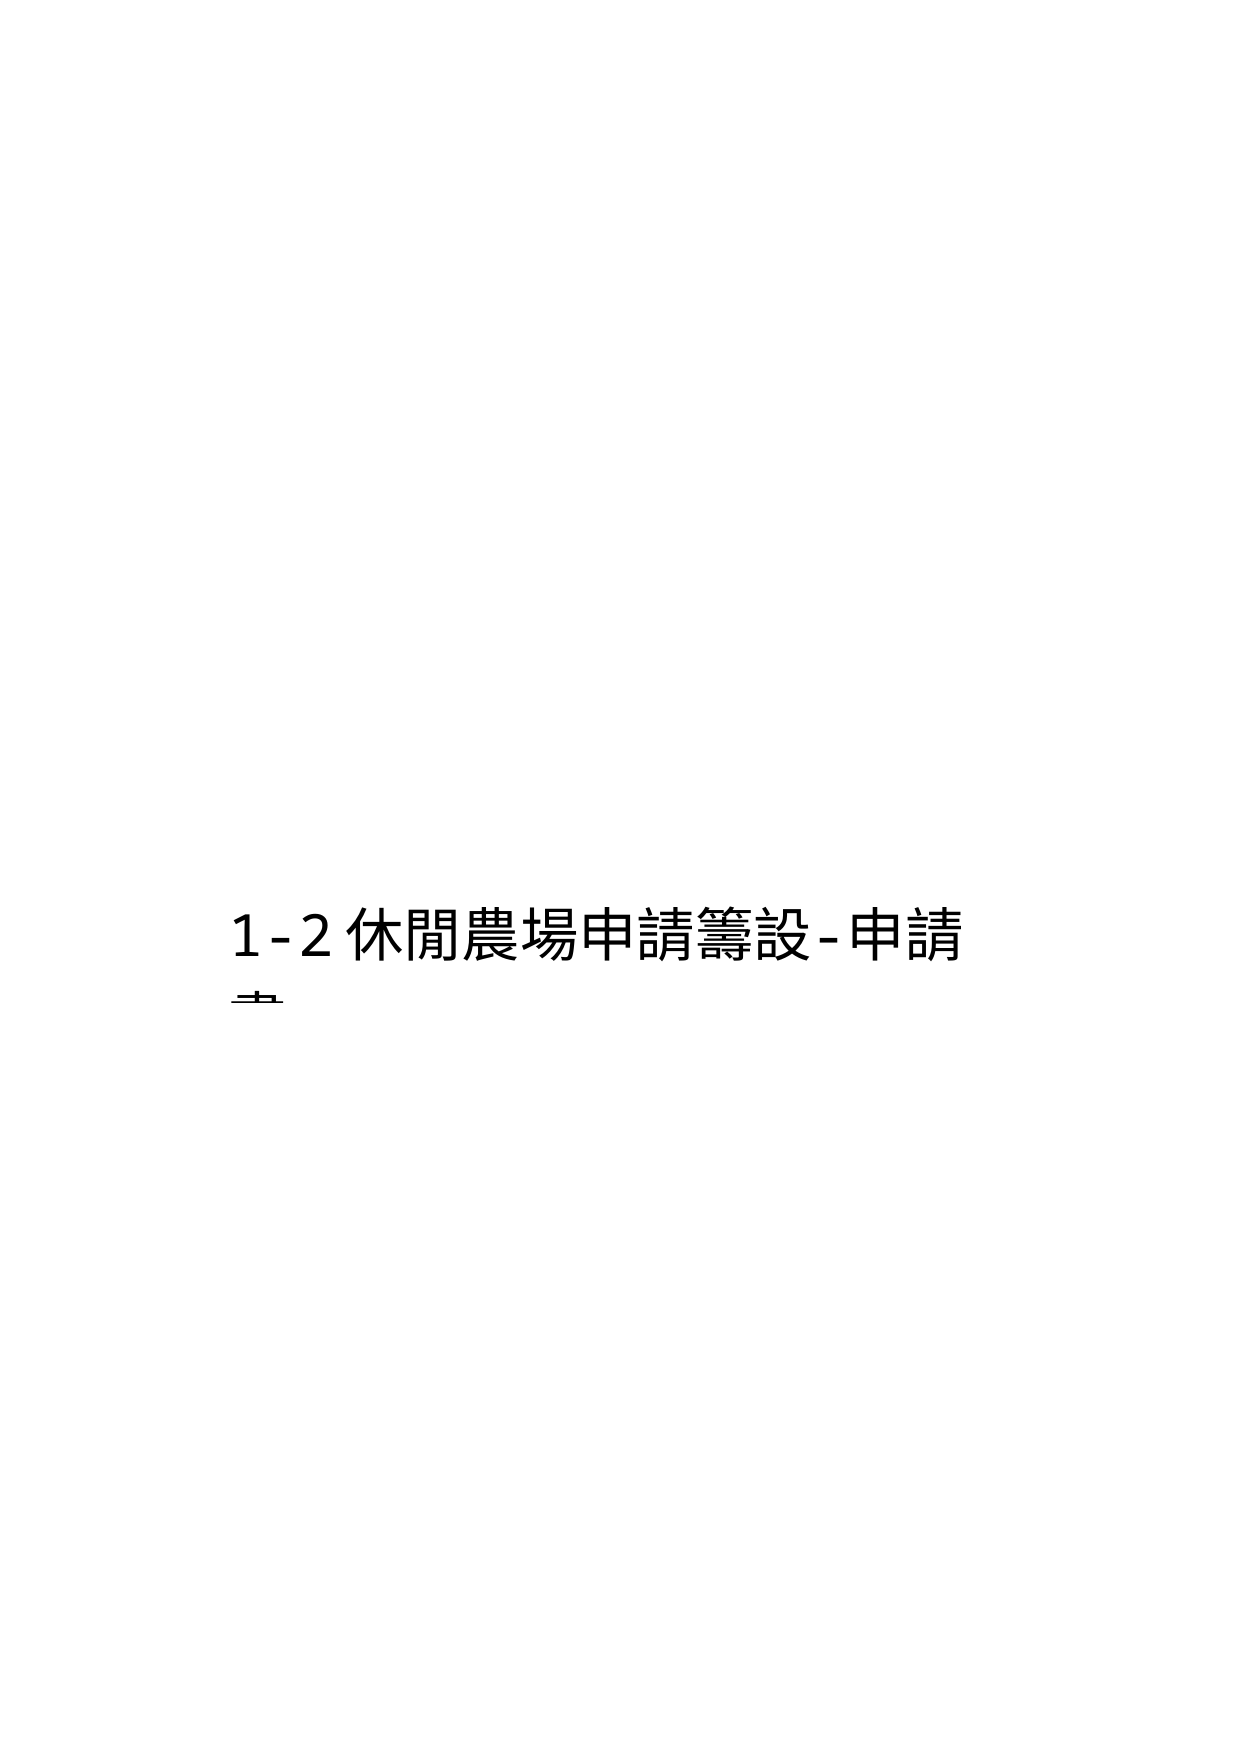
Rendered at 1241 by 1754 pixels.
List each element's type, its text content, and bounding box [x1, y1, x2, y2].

text 1-2休閒農場申請籌設-申請書 [228, 888, 1012, 1002]
